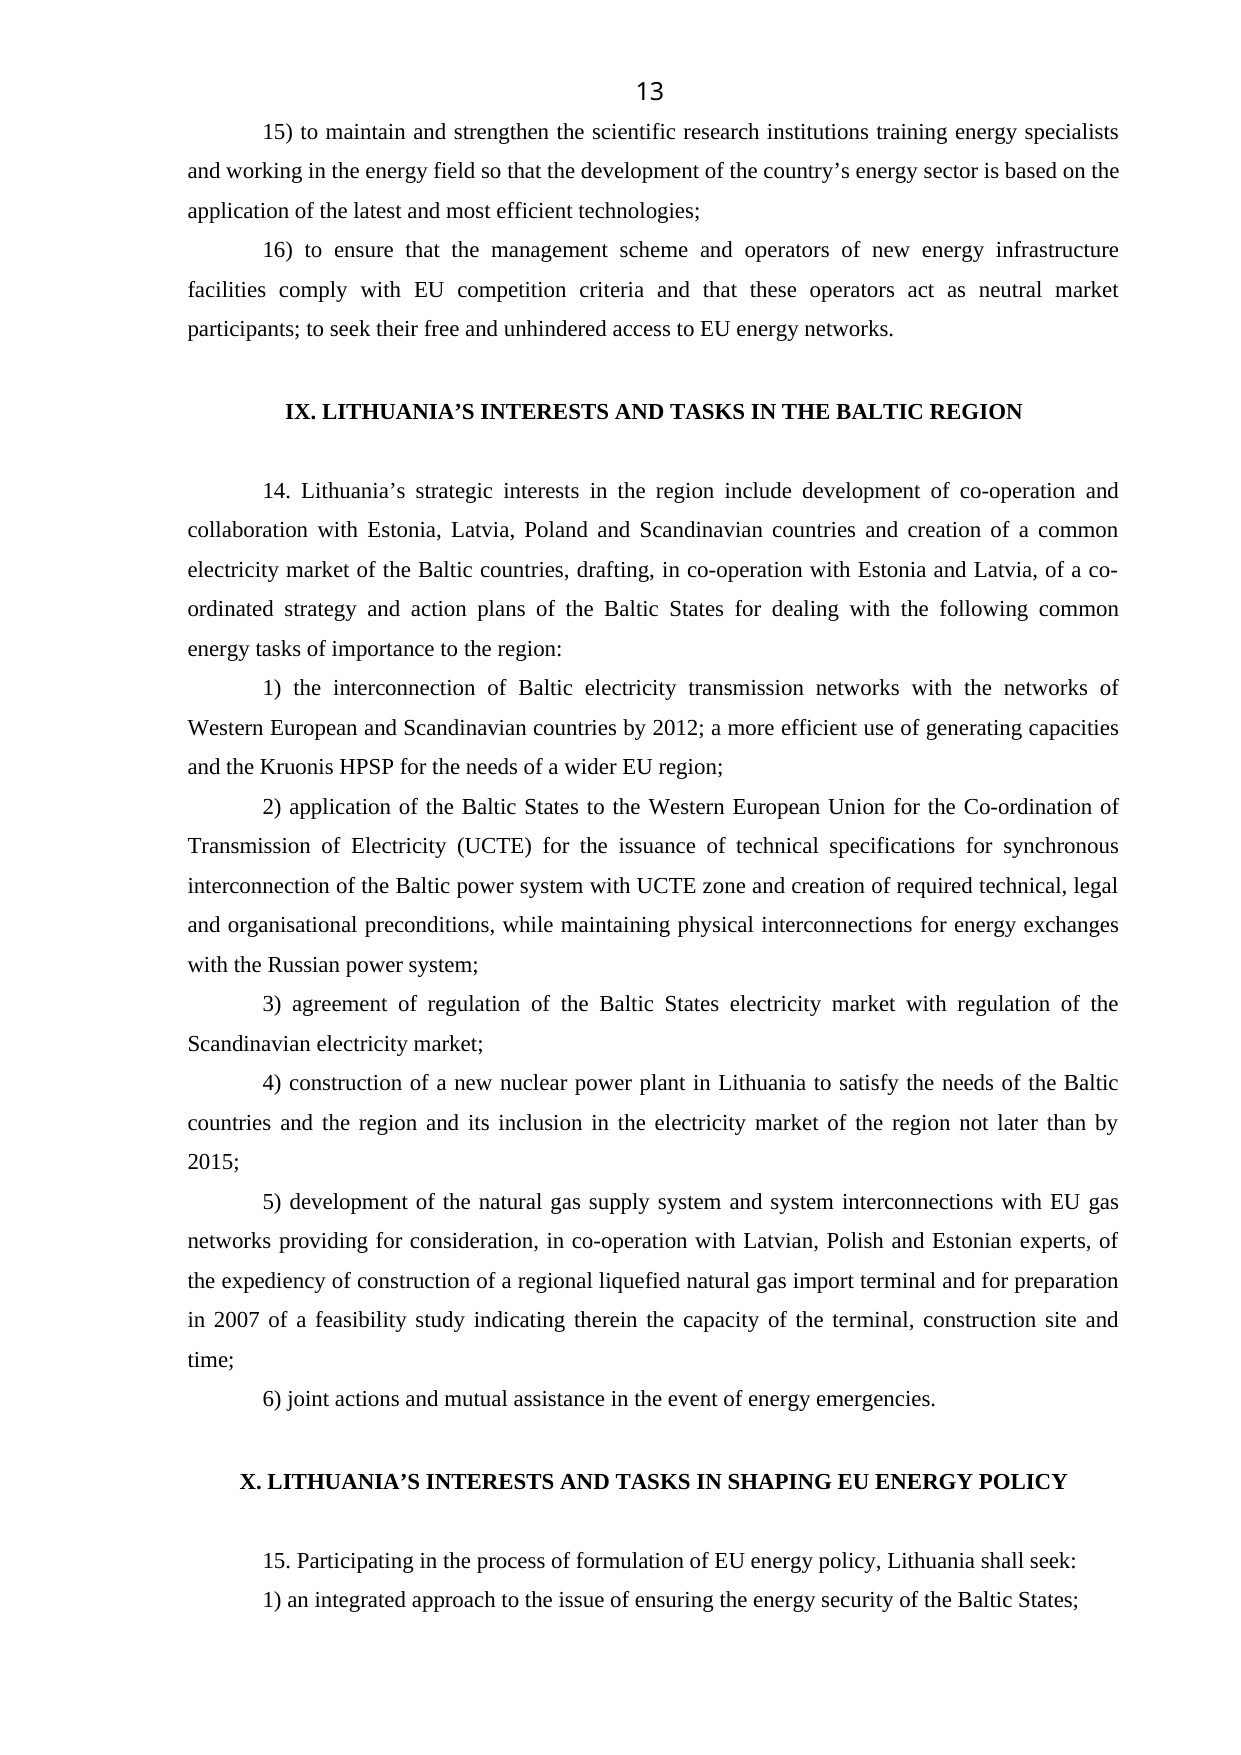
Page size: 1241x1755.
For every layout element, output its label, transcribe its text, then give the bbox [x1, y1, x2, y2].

text 16) to ensure that the management scheme and operators of new energy infrastructure facilities comply with EU competition criteria and that these operators act as neutral market participants; to seek their free and unhindered access to EU energy networks. [187, 237, 1120, 342]
text 1) an integrated approach to the issue of ensuring the energy security of the Baltic States; [187, 1586, 1120, 1612]
text 5) development of the natural gas supply system and system interconnections with EU gas networks providing for consideration, in co-operation with Latvian, Polish and Estonian experts, of the expediency of construction of a regional liquefied natural gas import terminal and for preparation in 2007 of a feasibility study indicating therein the capacity of the terminal, construction site and time; [187, 1188, 1120, 1372]
text 6) joint actions and mutual assistance in the event of energy emergencies. [187, 1385, 1120, 1411]
text 3) agreement of regulation of the Baltic States electricity market with regulation of the Scandinavian electricity market; [187, 990, 1120, 1056]
text 15) to maintain and strengthen the scientific research institutions training energy specialists and working in the energy field so that the development of the country’s energy sector is based on the application of the latest and most efficient technologies; [187, 118, 1120, 223]
text 14. Lithuania’s strategic interests in the region include development of co-operation and collaboration with Estonia, Latvia, Poland and Scandinavian countries and creation of a common electricity market of the Baltic countries, drafting, in co-operation with Estonia and Latvia, of a co-ordinated strategy and action plans of the Baltic States for dealing with the following common energy tasks of importance to the region: [187, 477, 1120, 661]
text 15. Participating in the process of formulation of EU energy policy, Lithuania shall seek: [187, 1547, 1120, 1573]
text 2) application of the Baltic States to the Western European Union for the Co-ordination of Transmission of Electricity (UCTE) for the issuance of technical specifications for synchronous interconnection of the Baltic power system with UCTE zone and creation of required technical, legal and organisational preconditions, while maintaining physical interconnections for energy exchanges with the Russian power system; [187, 793, 1120, 977]
text 4) construction of a new nuclear power plant in Lithuania to satisfy the needs of the Baltic countries and the region and its inclusion in the electricity market of the region not later than by 2015; [187, 1069, 1120, 1174]
text IX. LITHUANIA’S INTERESTS AND TASKS IN THE BALTIC REGION [187, 398, 1120, 424]
text X. LITHUANIA’S INTERESTS AND TASKS IN SHAPING EU ENERGY POLICY [187, 1468, 1120, 1494]
text 1) the interconnection of Baltic electricity transmission networks with the networks of Western European and Scandinavian countries by 2012; a more efficient use of generating capacities and the Kruonis HPSP for the needs of a wider EU region; [187, 674, 1120, 780]
